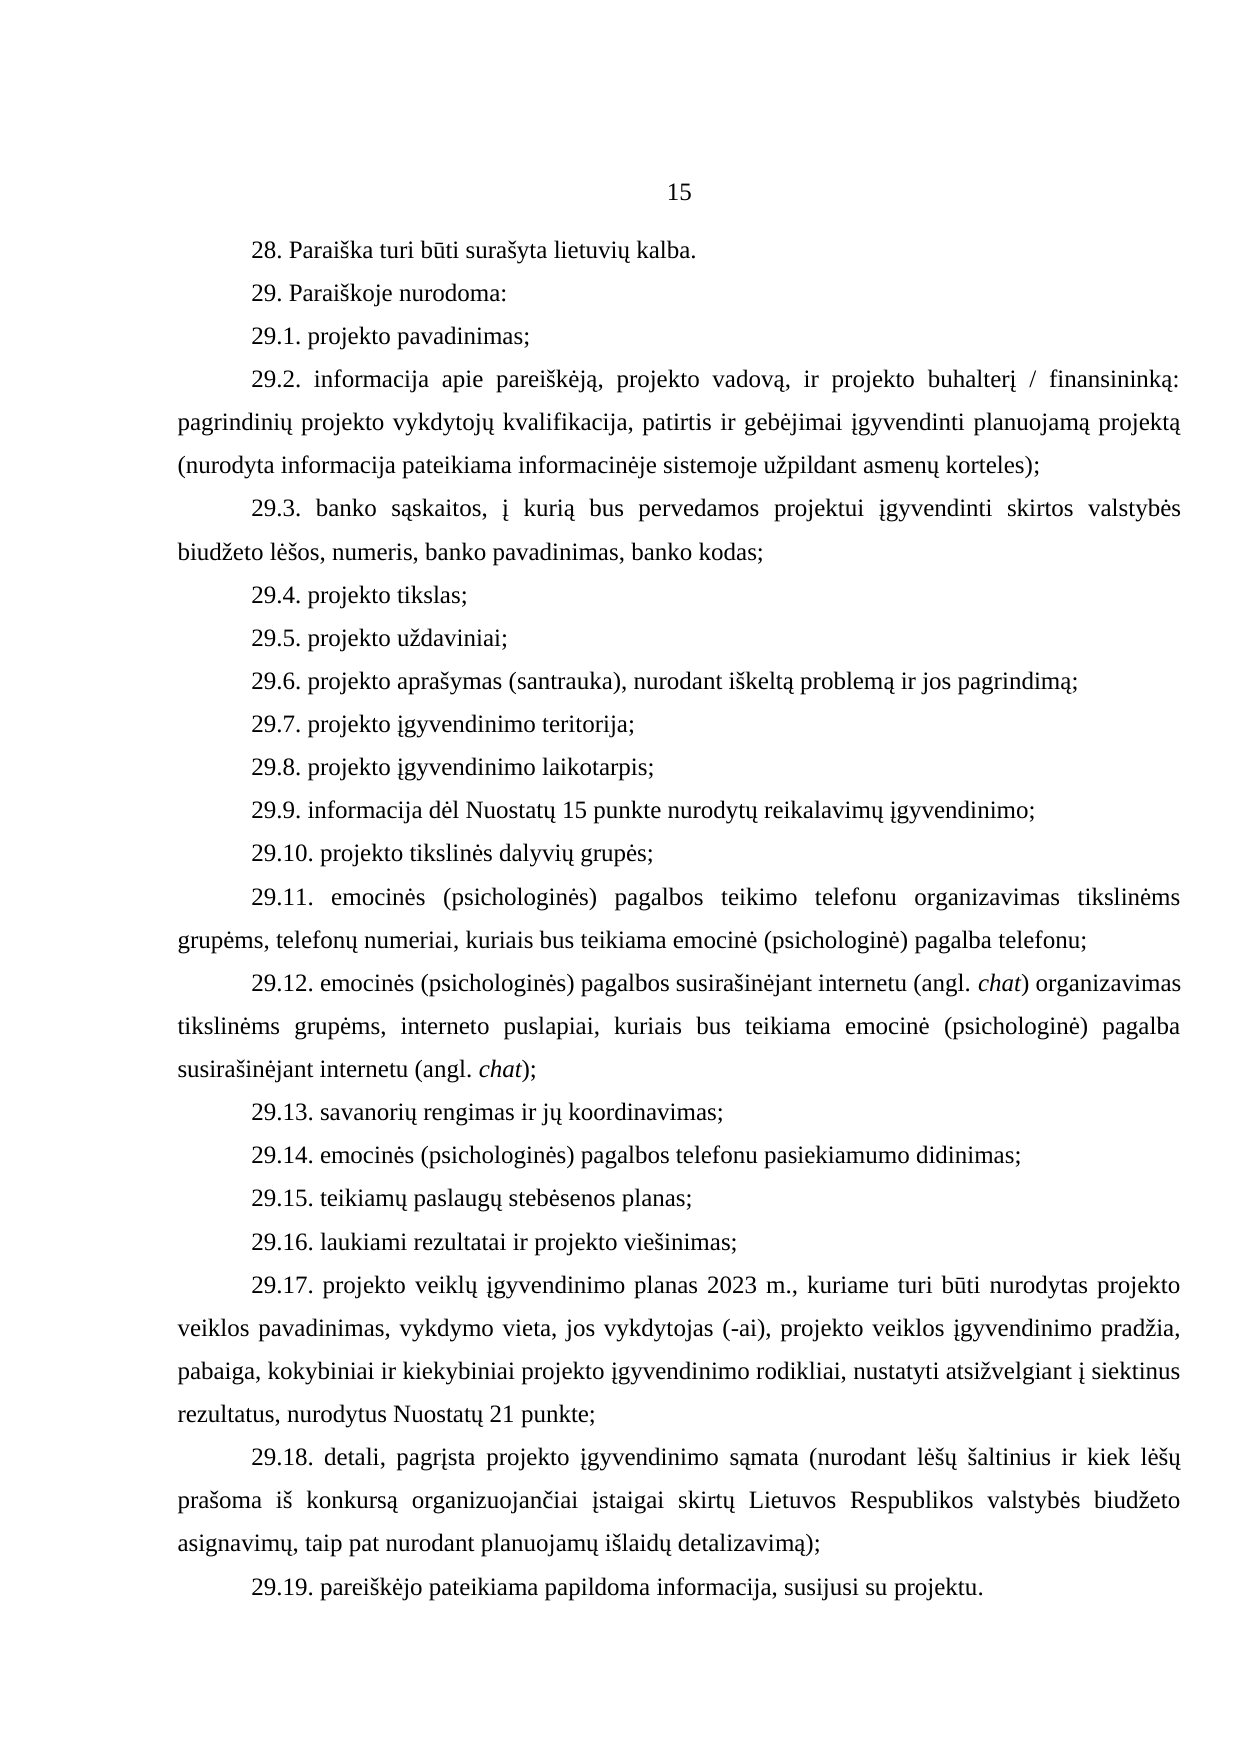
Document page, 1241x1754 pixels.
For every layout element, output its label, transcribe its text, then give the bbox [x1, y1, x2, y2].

text 28. Paraiška turi būti surašyta lietuvių kalba. [177, 235, 1181, 263]
text 29.9. informacija dėl Nuostatų 15 punkte nurodytų reikalavimų įgyvendinimo; [177, 795, 1181, 824]
text 29.16. laukiami rezultatai ir projekto viešinimas; [177, 1227, 1181, 1255]
text 29.5. projekto uždaviniai; [177, 623, 1181, 652]
text 29.7. projekto įgyvendinimo teritorija; [177, 709, 1181, 738]
text 29.10. projekto tikslinės dalyvių grupės; [177, 838, 1181, 867]
text 29.3. banko sąskaitos, į kurią bus pervedamos projektui įgyvendinti skirtos valstybės biudžeto lėšos, numeris, banko pavadinimas, banko kodas; [177, 493, 1181, 565]
text 29.15. teikiamų paslaugų stebėsenos planas; [177, 1183, 1181, 1212]
text 29.17. projekto veiklų įgyvendinimo planas 2023 m., kuriame turi būti nurodytas projekto veiklos pavadinimas, vykdymo vieta, jos vykdytojas (-ai), projekto veiklos įgyvendinimo pradžia, pabaiga, kokybiniai ir kiekybiniai projekto įgyvendinimo rodikliai, nustatyti atsižvelgiant į siektinus rezultatus, nurodytus Nuostatų 21 punkte; [177, 1270, 1181, 1428]
text 29.14. emocinės (psichologinės) pagalbos telefonu pasiekiamumo didinimas; [177, 1140, 1181, 1169]
text 29. Paraiškoje nurodoma: [177, 278, 1181, 307]
text 29.19. pareiškėjo pateikiama papildoma informacija, susijusi su projektu. [177, 1572, 1181, 1600]
text 29.11. emocinės (psichologinės) pagalbos teikimo telefonu organizavimas tikslinėms grupėms, telefonų numeriai, kuriais bus teikiama emocinė (psichologinė) pagalba telefonu; [177, 882, 1181, 953]
text 29.2. informacija apie pareiškėją, projekto vadovą, ir projekto buhalterį / finansininką: pagrindinių projekto vykdytojų kvalifikacija, patirtis ir gebėjimai įgyvendinti planuojamą projektą (nurodyta informacija pateikiama informacinėje sistemoje užpildant asmenų korteles); [177, 364, 1181, 479]
text 29.6. projekto aprašymas (santrauka), nurodant iškeltą problemą ir jos pagrindimą; [177, 666, 1181, 695]
text 29.8. projekto įgyvendinimo laikotarpis; [177, 752, 1181, 781]
text 29.4. projekto tikslas; [177, 580, 1181, 608]
text 29.1. projekto pavadinimas; [177, 321, 1181, 350]
text 29.18. detali, pagrįsta projekto įgyvendinimo sąmata (nurodant lėšų šaltinius ir kiek lėšų prašoma iš konkursą organizuojančiai įstaigai skirtų Lietuvos Respublikos valstybės biudžeto asignavimų, taip pat nurodant planuojamų išlaidų detalizavimą); [177, 1442, 1181, 1557]
text 29.12. emocinės (psichologinės) pagalbos susirašinėjant internetu (angl. chat) organizavimas tikslinėms grupėms, interneto puslapiai, kuriais bus teikiama emocinė (psichologinė) pagalba susirašinėjant internetu (angl. chat); [177, 968, 1181, 1083]
text 29.13. savanorių rengimas ir jų koordinavimas; [177, 1097, 1181, 1126]
